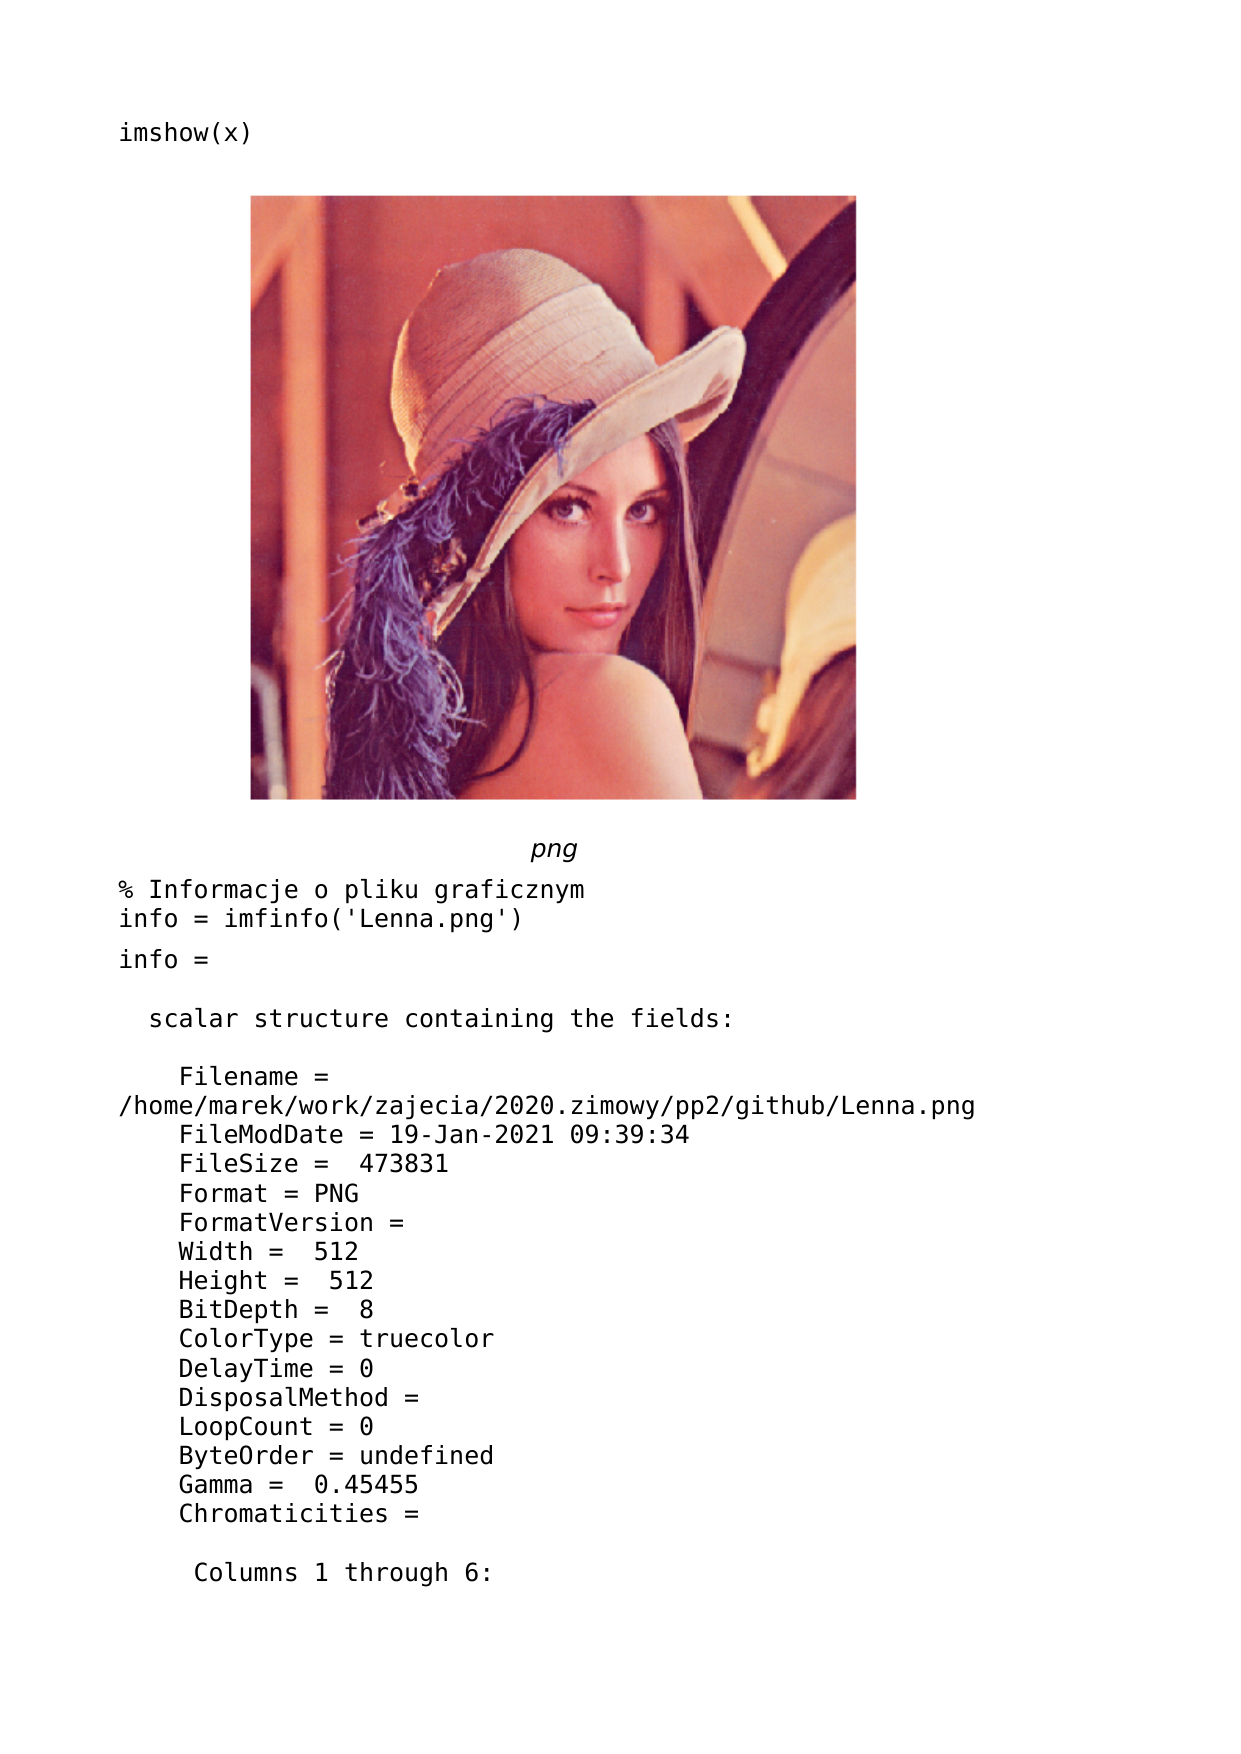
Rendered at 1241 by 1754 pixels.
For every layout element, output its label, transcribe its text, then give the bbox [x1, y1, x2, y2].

text % Informacje o pliku graficznym info = imfinfo('Lenna.png') [118, 875, 1122, 934]
text info = scalar structure containing the fields: Filename = /home/marek/work/zajecia/2020.zimowy/pp2/github/Lenna.png FileModDate = 19-Jan-2021 09:39:34 FileSize = 473831 Format = PNG FormatVersion = Width = 512 Height = 512 BitDepth = 8 ColorType = truecolor DelayTime = 0 DisposalMethod = LoopCount = 0 ByteOrder = undefined Gamma = 0.45455 Chromaticities = Columns 1 through 6: [118, 946, 1122, 1616]
text imshow(x) [118, 118, 1122, 147]
picture [118, 171, 994, 828]
text png [118, 828, 993, 863]
